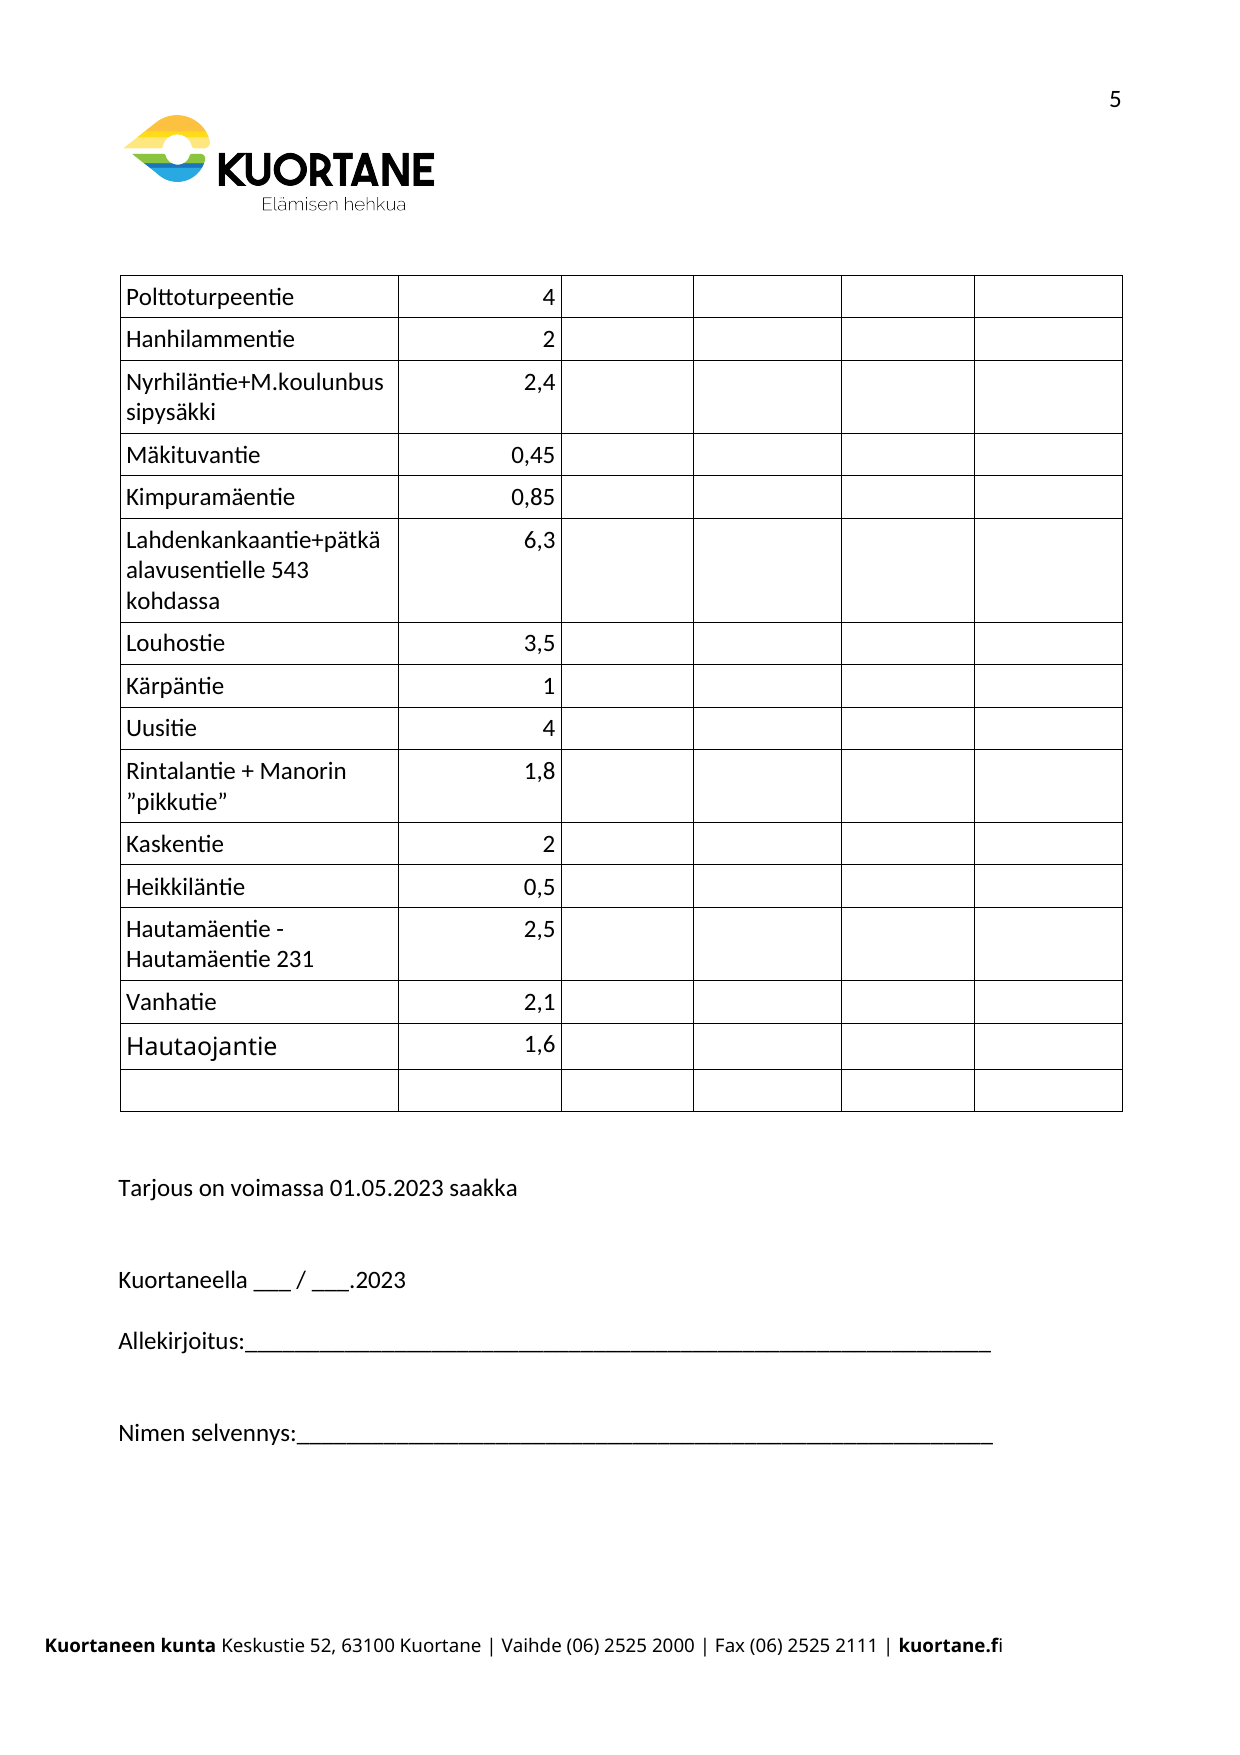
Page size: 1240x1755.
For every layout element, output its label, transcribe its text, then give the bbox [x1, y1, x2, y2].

table_cell [975, 476, 1122, 518]
table_cell [842, 434, 974, 475]
table_cell [399, 1070, 561, 1111]
table_cell [975, 361, 1122, 433]
table_cell Mäkituvantie [121, 434, 398, 475]
table_cell [975, 981, 1122, 1022]
table_cell [842, 623, 974, 664]
table_cell [694, 981, 841, 1022]
table_cell [694, 623, 841, 664]
table_cell [562, 476, 693, 518]
table_cell 2,4 [399, 361, 561, 433]
table_cell 3,5 [399, 623, 561, 664]
table_cell 2 [399, 318, 561, 360]
table_cell 1,6 [399, 1024, 561, 1068]
table_cell [975, 750, 1122, 822]
table_cell [562, 519, 693, 621]
table_cell [694, 361, 841, 433]
table_cell [842, 276, 974, 317]
text Tarjous on voimassa 01.05.2023 saakka [118, 1172, 1121, 1203]
table_cell [842, 823, 974, 864]
table_cell Lahdenkankaantie+pätkä alavusentielle 543 kohdassa [121, 519, 398, 621]
table_cell 1 [399, 665, 561, 706]
table_cell [562, 823, 693, 864]
table_cell [694, 519, 841, 621]
table_cell [562, 708, 693, 749]
table_cell 0,5 [399, 865, 561, 907]
table_cell [694, 665, 841, 706]
table_cell 0,45 [399, 434, 561, 475]
table_cell 4 [399, 708, 561, 749]
table_cell [842, 665, 974, 706]
table_cell [975, 1024, 1122, 1068]
table_cell [975, 519, 1122, 621]
table_cell [694, 276, 841, 317]
table_cell 6,3 [399, 519, 561, 621]
table_cell [975, 708, 1122, 749]
table_cell 2,5 [399, 908, 561, 980]
table_cell [975, 1070, 1122, 1111]
table_cell Hautamäentie - Hautamäentie 231 [121, 908, 398, 980]
text Kuortaneella ___ / ___.2023 [118, 1264, 1121, 1294]
table_cell [562, 908, 693, 980]
table_cell [975, 623, 1122, 664]
table_cell Kärpäntie [121, 665, 398, 706]
table_cell [975, 665, 1122, 706]
table_cell 2 [399, 823, 561, 864]
table_cell 4 [399, 276, 561, 317]
table_cell [562, 623, 693, 664]
table_cell [694, 750, 841, 822]
table_cell Heikkiläntie [121, 865, 398, 907]
table_cell [842, 1070, 974, 1111]
table_cell [694, 434, 841, 475]
table_cell Kimpuramäentie [121, 476, 398, 518]
table_cell [121, 1070, 398, 1111]
table_cell [694, 476, 841, 518]
table_cell [562, 750, 693, 822]
text Allekirjoitus:____________________________________________________________ [118, 1325, 1121, 1356]
table_cell [562, 434, 693, 475]
table_cell Nyrhiläntie+M.koulunbussipysäkki [121, 361, 398, 433]
table_cell [842, 708, 974, 749]
table_cell [562, 361, 693, 433]
table_cell [975, 823, 1122, 864]
table_cell [975, 318, 1122, 360]
table_cell [562, 665, 693, 706]
table_cell Vanhatie [121, 981, 398, 1022]
table_cell [694, 708, 841, 749]
table_cell 0,85 [399, 476, 561, 518]
table_cell 1,8 [399, 750, 561, 822]
table_cell Polttoturpeentie [121, 276, 398, 317]
table_cell [694, 865, 841, 907]
table_cell [975, 434, 1122, 475]
text Nimen selvennys:________________________________________________________ [118, 1417, 1121, 1447]
table_cell [562, 981, 693, 1022]
table_cell [975, 276, 1122, 317]
table_cell [694, 318, 841, 360]
table_cell [842, 318, 974, 360]
table_cell [562, 1024, 693, 1068]
table_cell [842, 1024, 974, 1068]
table_cell [842, 981, 974, 1022]
table_cell [694, 908, 841, 980]
table_cell [562, 865, 693, 907]
table_cell [842, 519, 974, 621]
table_cell Hanhilammentie [121, 318, 398, 360]
table_cell [842, 908, 974, 980]
picture [118, 113, 440, 214]
table_cell Rintalantie + Manorin ”pikkutie” [121, 750, 398, 822]
table_cell [975, 865, 1122, 907]
table_cell [842, 750, 974, 822]
table_cell [694, 1070, 841, 1111]
table_cell [842, 361, 974, 433]
table_cell [694, 1024, 841, 1068]
table_cell Hautaojantie [121, 1024, 398, 1068]
table_cell 2,1 [399, 981, 561, 1022]
table_cell Kaskentie [121, 823, 398, 864]
table_cell [562, 318, 693, 360]
table_cell Uusitie [121, 708, 398, 749]
table_cell [562, 276, 693, 317]
table_cell [842, 865, 974, 907]
table_cell Louhostie [121, 623, 398, 664]
table_cell [975, 908, 1122, 980]
table_cell [562, 1070, 693, 1111]
table_cell [694, 823, 841, 864]
table_cell [842, 476, 974, 518]
